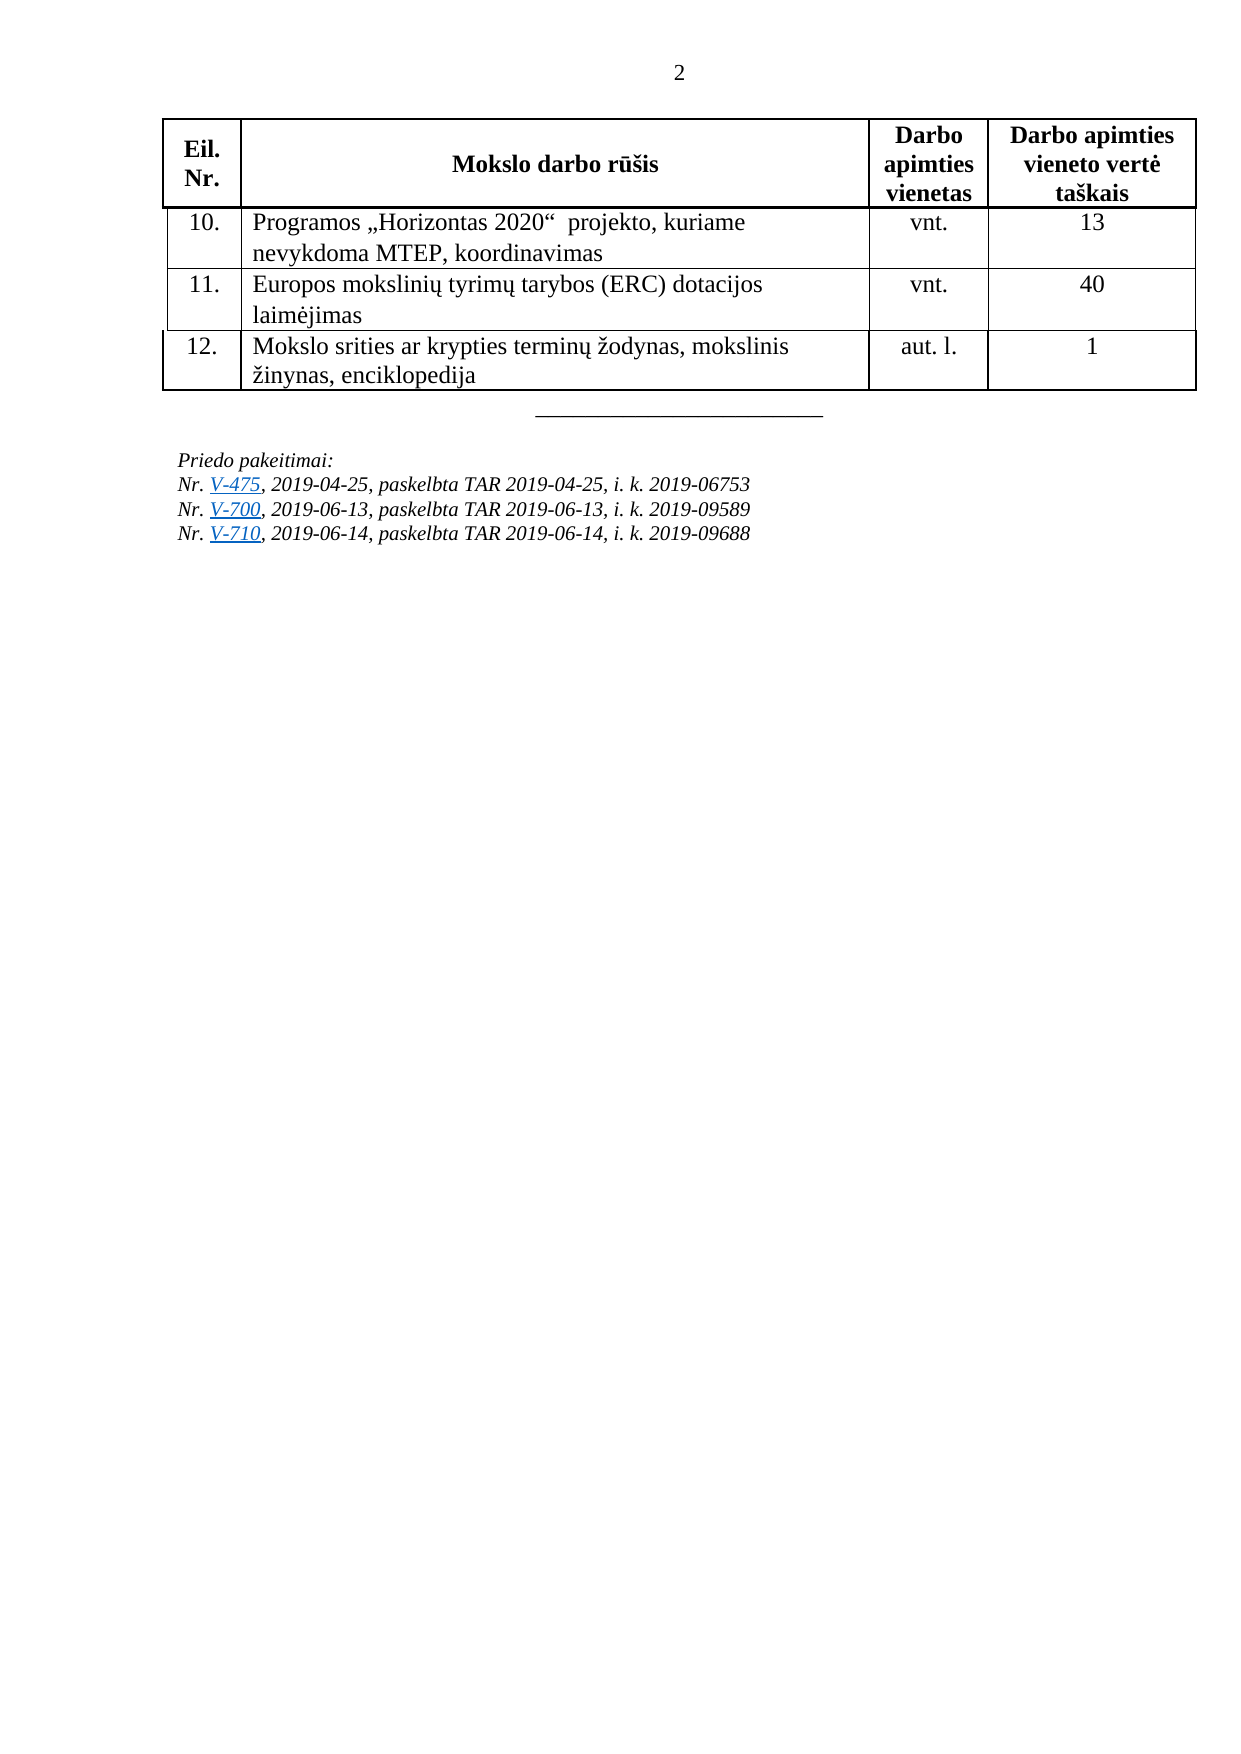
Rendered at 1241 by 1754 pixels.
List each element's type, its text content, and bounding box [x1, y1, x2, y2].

table_cell Mokslo srities ar krypties terminų žodynas, mokslinis žinynas, enciklopedija [242, 331, 868, 389]
table_cell aut. l. [870, 331, 987, 389]
table_cell 12. [164, 330, 240, 389]
table_header Mokslo darbo rūšis [242, 120, 868, 206]
text Nr. V-700, 2019-06-13, paskelbta TAR 2019-06-13, i. k. 2019-09589 [177, 496, 1181, 521]
text _______________________ [177, 391, 1181, 419]
table_cell Europos mokslinių tyrimų tarybos (ERC) dotacijos laimėjimas [242, 269, 869, 330]
table_cell 11. [168, 269, 241, 330]
table_cell [163, 209, 167, 268]
table_cell vnt. [870, 269, 988, 330]
text Nr. V-710, 2019-06-14, paskelbta TAR 2019-06-14, i. k. 2019-09688 [177, 521, 1181, 544]
table_header Darbo apimties vienetas [870, 120, 987, 206]
table_cell 13 [989, 209, 1195, 268]
text Nr. V-475, 2019-04-25, paskelbta TAR 2019-04-25, i. k. 2019-06753 [177, 472, 1181, 496]
table_cell Programos „Horizontas 2020“ projekto, kuriame nevykdoma MTEP, koordinavimas [242, 209, 869, 268]
table_cell [163, 268, 167, 330]
table_header Eil. Nr. [164, 120, 240, 206]
text Priedo pakeitimai: [177, 448, 1181, 472]
table_cell 40 [989, 269, 1195, 330]
table_cell 10. [168, 209, 241, 268]
table_cell vnt. [870, 209, 988, 268]
table_header Darbo apimties vieneto vertė taškais [989, 120, 1195, 206]
table_cell 1 [989, 331, 1195, 389]
